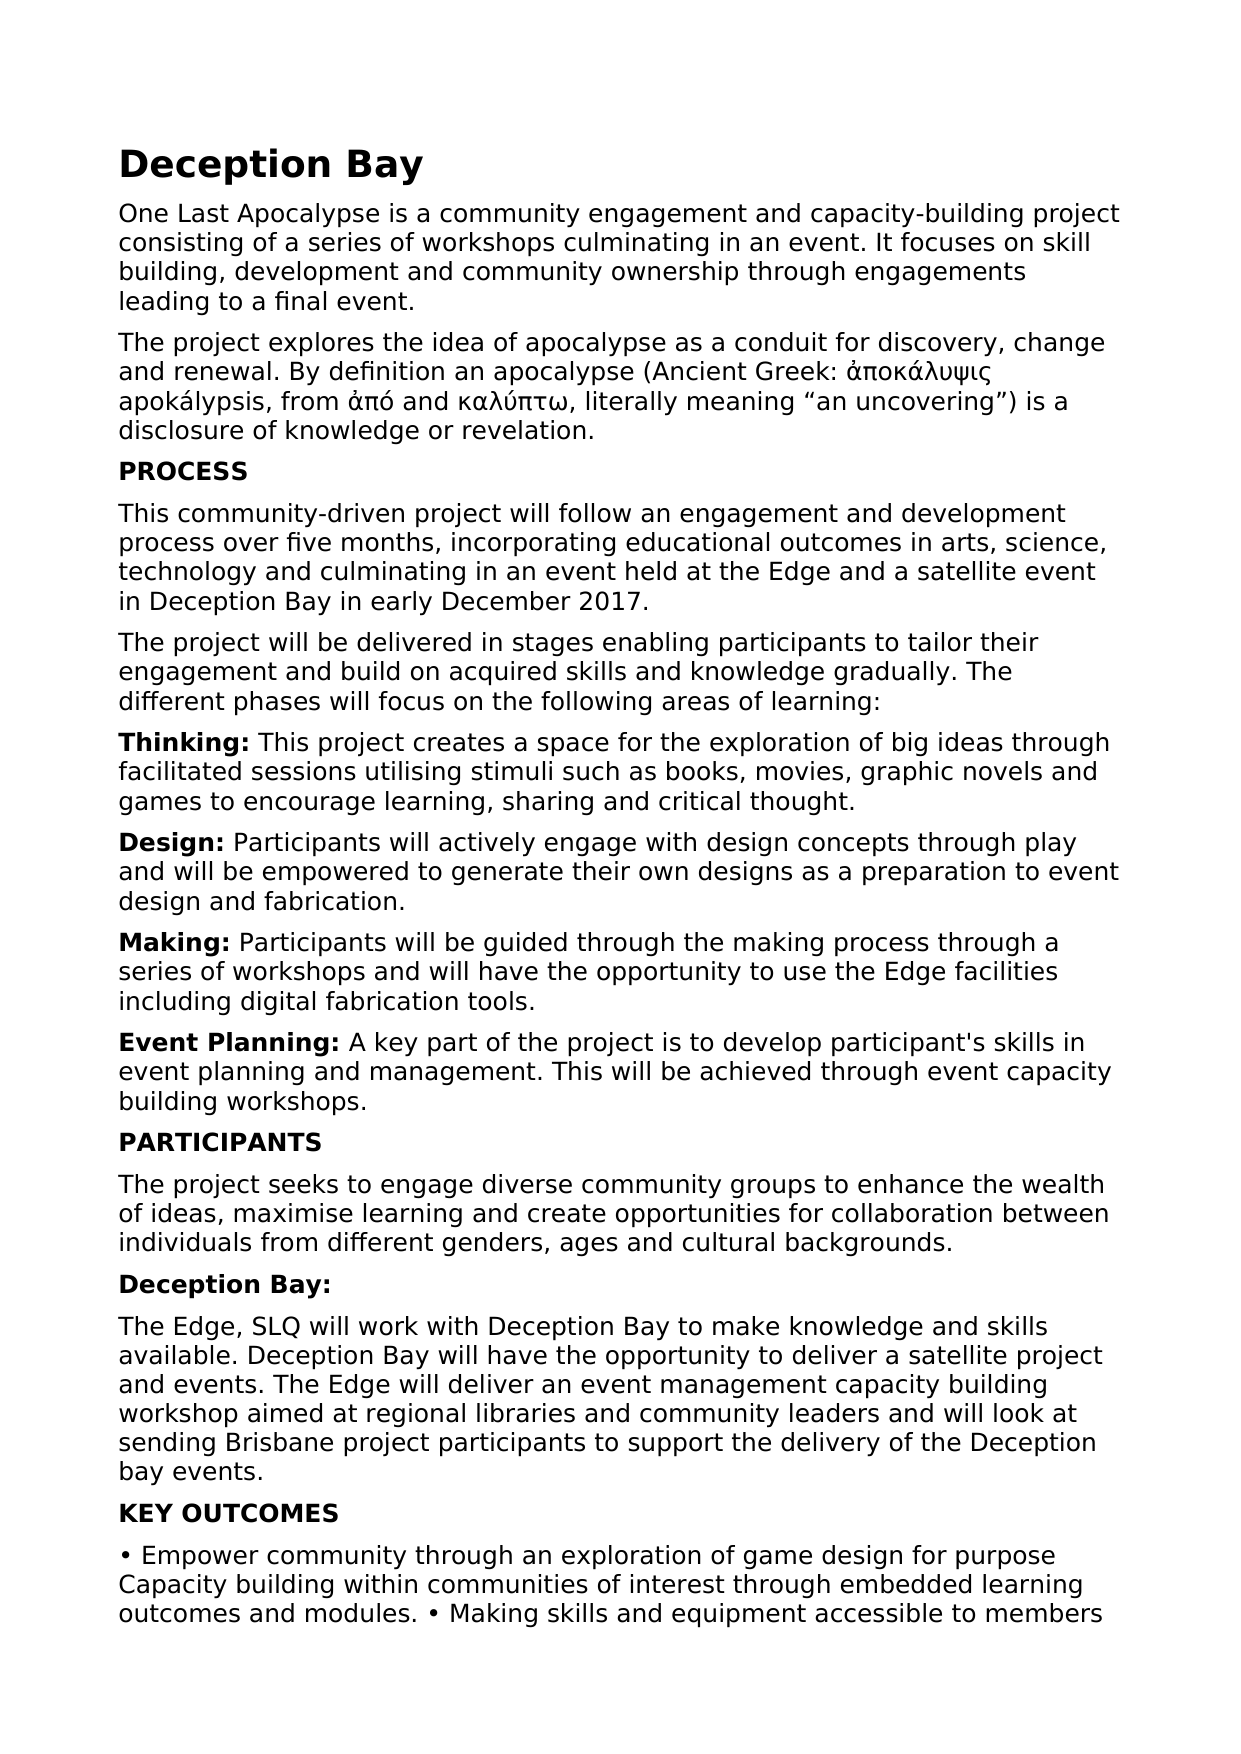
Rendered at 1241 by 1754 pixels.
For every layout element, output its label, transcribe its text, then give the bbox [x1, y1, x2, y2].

text • Empower community through an exploration of game design for purpose Capacity building within communities of interest through embedded learning outcomes and modules. • Making skills and equipment accessible to members [118, 1541, 1122, 1628]
text PROCESS [118, 458, 1122, 487]
text Making: Participants will be guided through the making process through a series of workshops and will have the opportunity to use the Edge facilities including digital fabrication tools. [118, 928, 1122, 1016]
text The project seeks to engage diverse community groups to enhance the wealth of ideas, maximise learning and create opportunities for collaboration between individuals from different genders, ages and cultural backgrounds. [118, 1170, 1122, 1258]
text The Edge, SLQ will work with Deception Bay to make knowledge and skills available. Deception Bay will have the opportunity to deliver a satellite project and events. The Edge will deliver an event management capacity building workshop aimed at regional libraries and community leaders and will look at sending Brisbane project participants to support the delivery of the Deception bay events. [118, 1312, 1122, 1487]
text PARTICIPANTS [118, 1128, 1122, 1158]
text Deception Bay: [118, 1270, 1122, 1299]
text The project will be delivered in stages enabling participants to tailor their engagement and build on acquired skills and knowledge gradually. The different phases will focus on the following areas of learning: [118, 628, 1122, 716]
text Design: Participants will actively engage with design concepts through play and will be empowered to generate their own designs as a preparation to event design and fabrication. [118, 828, 1122, 916]
text KEY OUTCOMES [118, 1499, 1122, 1528]
text Thinking: This project creates a space for the exploration of big ideas through facilitated sessions utilising stimuli such as books, movies, graphic novels and games to encourage learning, sharing and critical thought. [118, 728, 1122, 816]
text One Last Apocalypse is a community engagement and capacity-building project consisting of a series of workshops culminating in an event. It focuses on skill building, development and community ownership through engagements leading to a final event. [118, 199, 1122, 316]
text This community-driven project will follow an engagement and development process over five months, incorporating educational outcomes in arts, science, technology and culminating in an event held at the Edge and a satellite event in Deception Bay in early December 2017. [118, 499, 1122, 616]
text The project explores the idea of apocalypse as a conduit for discovery, change and renewal. By definition an apocalypse (Ancient Greek: ἀποκάλυψις apokálypsis, from ἀπό and καλύπτω, literally meaning “an uncovering”) is a disclosure of knowledge or revelation. [118, 328, 1122, 445]
subtitle Deception Bay [118, 143, 1122, 187]
text Event Planning: A key part of the project is to develop participant's skills in event planning and management. This will be achieved through event capacity building workshops. [118, 1028, 1122, 1116]
